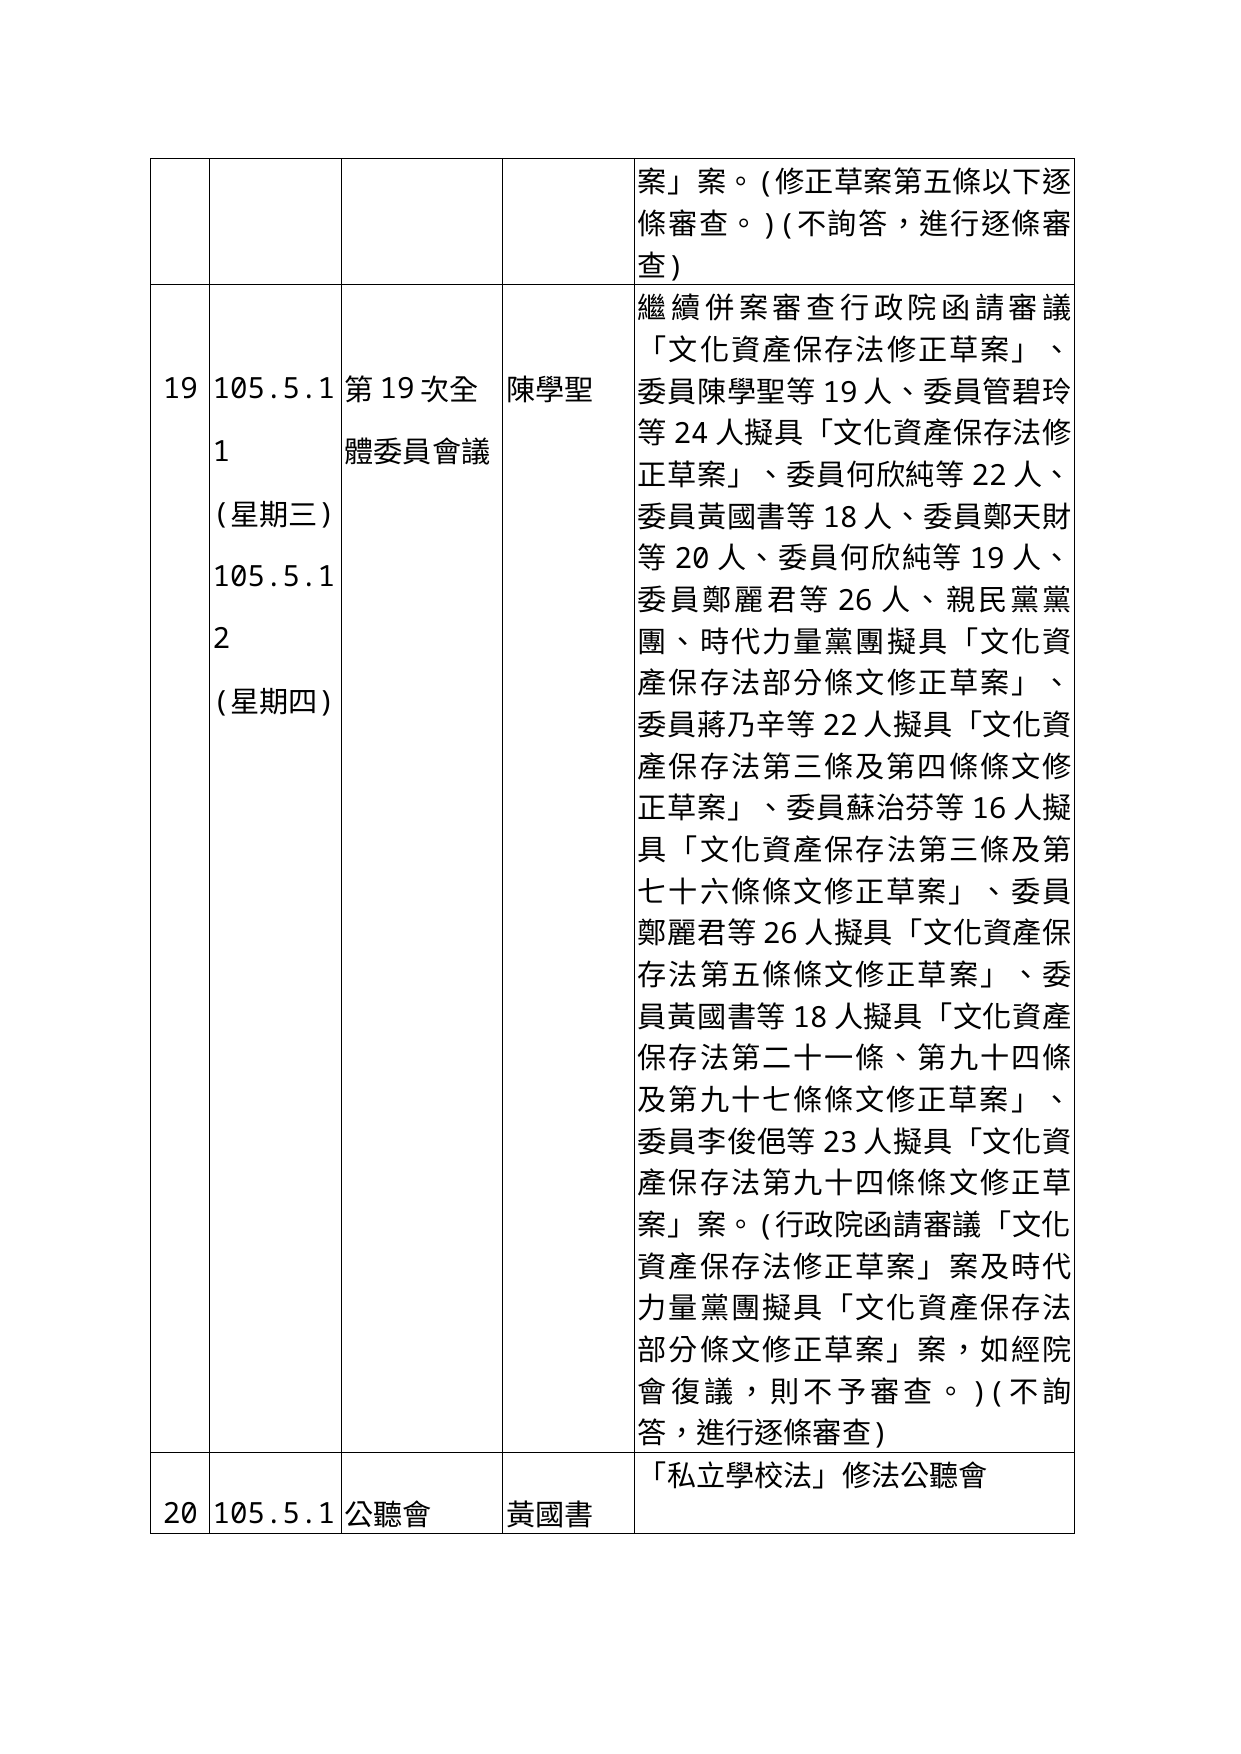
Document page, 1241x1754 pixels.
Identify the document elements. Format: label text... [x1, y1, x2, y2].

table_cell 第19次全體委員會議 [342, 285, 502, 1452]
table_cell 105.5.11 (星期三) 105.5.12 (星期四) [210, 285, 341, 1452]
table_cell [503, 159, 634, 284]
table_cell 黃國書 [503, 1453, 634, 1533]
table_cell 陳學聖 [503, 285, 634, 1452]
table_cell [151, 159, 209, 284]
table_cell [342, 159, 502, 284]
table_cell 繼續併案審查行政院函請審議「文化資產保存法修正草案」、委員陳學聖等19人、委員管碧玲等24人擬具「文化資產保存法修正草案」、委員何欣純等22人、委員黃國書等18人、委員鄭天財等20人、委員何欣純等19人、委員鄭麗君等26人、親民黨黨團、時代力量黨團擬具「文化資產保存法部分條文修正草案」、委員蔣乃辛等22人擬具「文化資產保存法第三條及第四條條文修正草案」、委員蘇治芬等16人擬具「文化資產保存法第三條及第七十六條條文修正草案」、委員鄭麗君等26人擬具「文化資產保存法第五條條文修正草案」、委員黃國書等18人擬具「文化資產保存法第二十一條、第九十四條及第九十七條條文修正草案」、委員李俊俋等23人擬具「文化資產保存法第九十四條條文修正草案」案。(行政院函請審議「文化資產保存法修正草案」案及時代力量黨團擬具「文化資產保存法部分條文修正草案」案，如經院會復議，則不予審查。)(不詢答，進行逐條審查) [635, 285, 1074, 1452]
table_cell [210, 159, 341, 284]
table_cell 「私立學校法」修法公聽會 [635, 1453, 1074, 1533]
table_cell 案」案。(修正草案第五條以下逐條審查。)(不詢答，進行逐條審查) [635, 159, 1074, 284]
table_cell 19 [151, 285, 209, 1452]
table_cell 20 [151, 1453, 209, 1533]
table_cell 公聽會 [342, 1453, 502, 1533]
table_cell 105.5.1 [210, 1453, 341, 1533]
